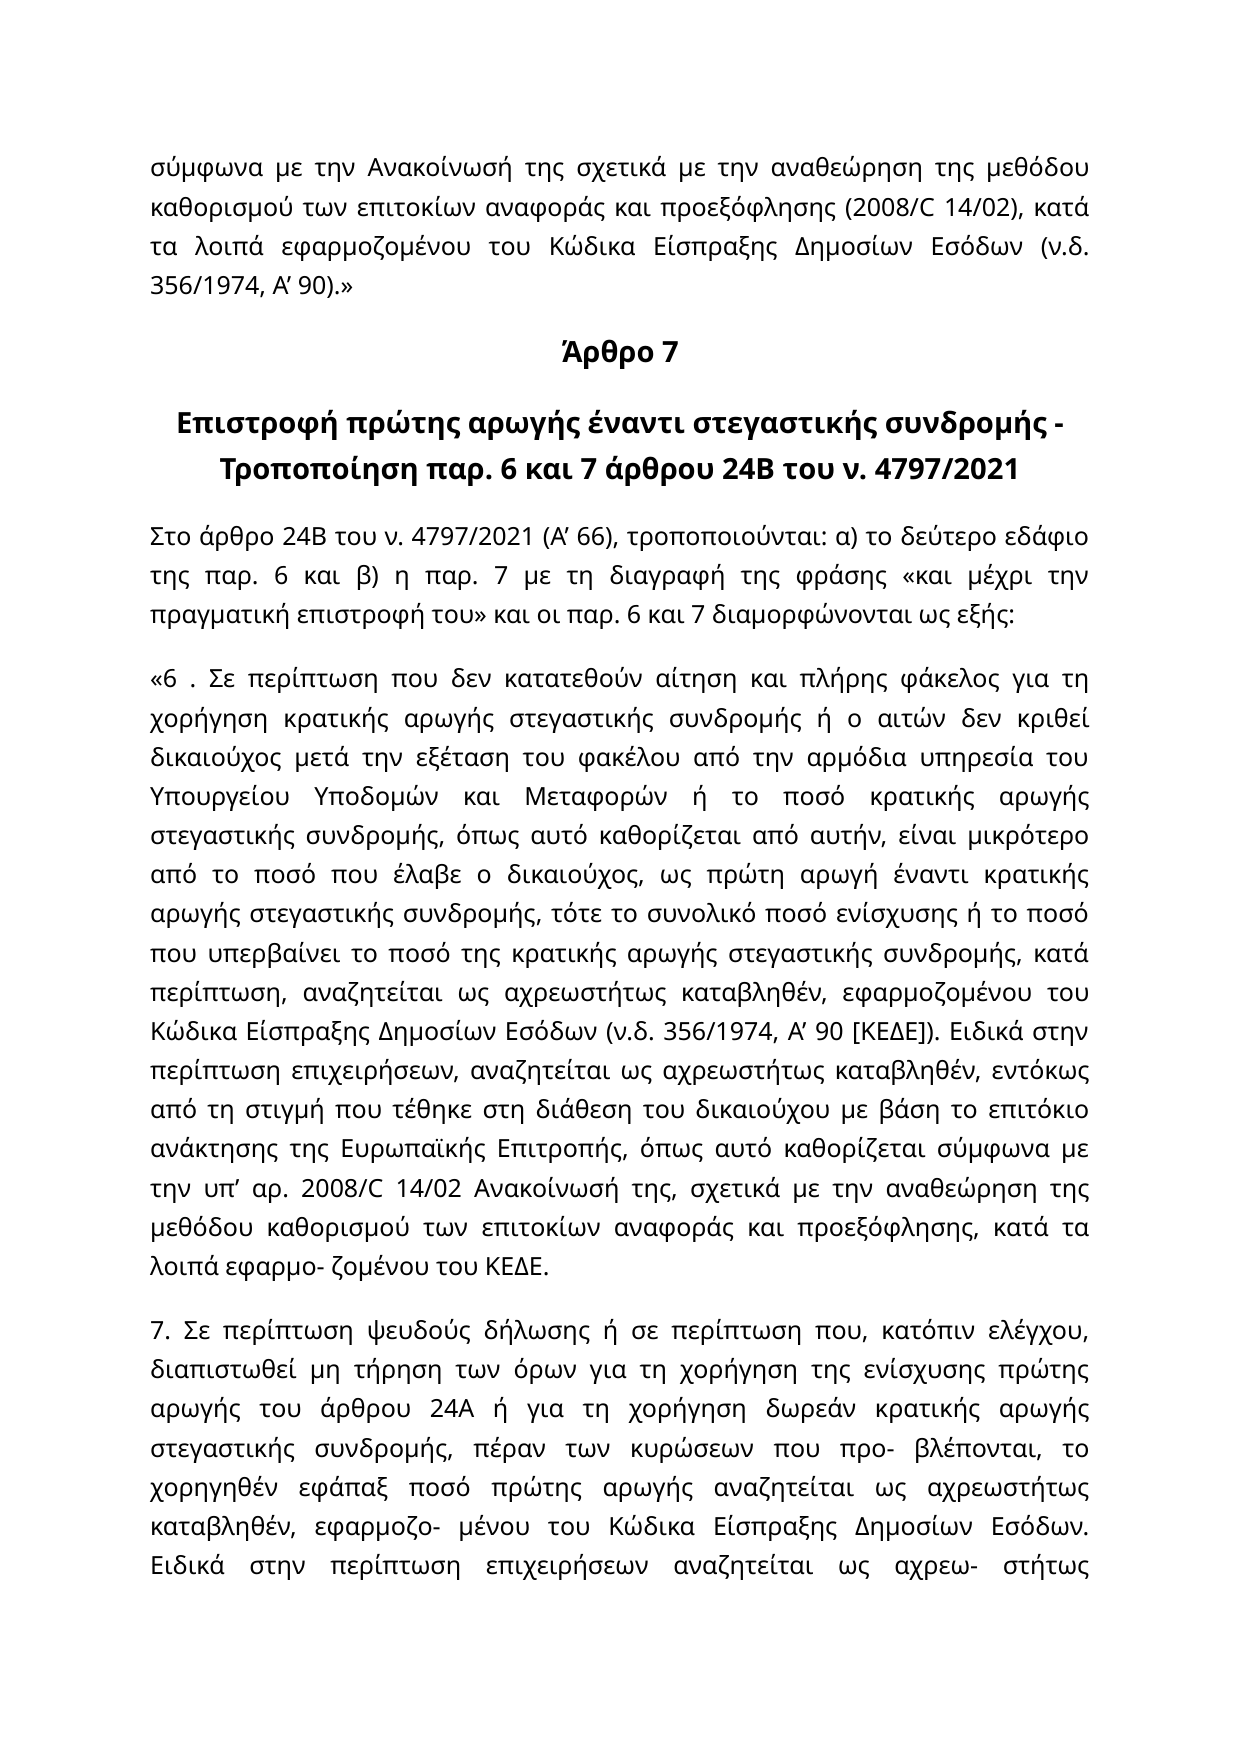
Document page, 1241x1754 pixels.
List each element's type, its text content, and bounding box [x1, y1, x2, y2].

text Στο άρθρο 24Β του ν. 4797/2021 (Α’ 66), τροποποιούνται: α) το δεύτερο εδάφιο της παρ. 6 και β) η παρ. 7 με τη διαγραφή της φράσης «και μέχρι την πραγματική επιστροφή του» και οι παρ. 6 και 7 διαμορφώνονται ως εξής: [150, 518, 1090, 631]
text «6 . Σε περίπτωση που δεν κατατεθούν αίτηση και πλήρης φάκελος για τη χορήγηση κρατικής αρωγής στεγαστικής συνδρομής ή ο αιτών δεν κριθεί δικαιούχος μετά την εξέταση του φακέλου από την αρμόδια υπηρεσία του Υπουργείου Υποδομών και Μεταφορών ή το ποσό κρατικής αρωγής στεγαστικής συνδρομής, όπως αυτό καθορίζεται από αυτήν, είναι μικρότερο από το ποσό που έλαβε ο δικαιούχος, ως πρώτη αρωγή έναντι κρατικής αρωγής στεγαστικής συνδρομής, τότε το συνολικό ποσό ενίσχυσης ή το ποσό που υπερβαίνει το ποσό της κρατικής αρωγής στεγαστικής συνδρομής, κατά περίπτωση, αναζητείται ως αχρεωστήτως καταβληθέν, εφαρμοζομένου του Κώδικα Είσπραξης Δημοσίων Εσόδων (ν.δ. 356/1974, Α’ 90 [ΚΕΔΕ]). Ειδικά στην περίπτωση επιχειρήσεων, αναζητείται ως αχρεωστήτως καταβληθέν, εντόκως από τη στιγμή που τέθηκε στη διάθεση του δικαιούχου με βάση το επιτόκιο ανάκτησης της Ευρωπαϊκής Επιτροπής, όπως αυτό καθορίζεται σύμφωνα με την υπ’ αρ. 2008/C 14/02 Ανακοίνωσή της, σχετικά με την αναθεώρηση της μεθόδου καθορισμού των επιτοκίων αναφοράς και προεξόφλησης, κατά τα λοιπά εφαρμο- ζομένου του ΚΕΔΕ. [150, 661, 1090, 1283]
text σύμφωνα με την Ανακοίνωσή της σχετικά με την αναθεώρηση της μεθόδου καθορισμού των επιτοκίων αναφοράς και προεξόφλησης (2008/C 14/02), κατά τα λοιπά εφαρμοζομένου του Κώδικα Είσπραξης Δημοσίων Εσόδων (ν.δ. 356/1974, Α’ 90).» [150, 150, 1090, 302]
subtitle Επιστροφή πρώτης αρωγής έναντι στεγαστικής συνδρομής - Τροποποίηση παρ. 6 και 7 άρθρου 24Β του ν. 4797/2021 [150, 402, 1090, 488]
subtitle Άρθρο 7 [150, 332, 1090, 371]
text 7. Σε περίπτωση ψευδούς δήλωσης ή σε περίπτωση που, κατόπιν ελέγχου, διαπιστωθεί μη τήρηση των όρων για τη χορήγηση της ενίσχυσης πρώτης αρωγής του άρθρου 24Α ή για τη χορήγηση δωρεάν κρατικής αρωγής στεγαστικής συνδρομής, πέραν των κυρώσεων που προ- βλέπονται, το χορηγηθέν εφάπαξ ποσό πρώτης αρωγής αναζητείται ως αχρεωστήτως καταβληθέν, εφαρμοζο- μένου του Κώδικα Είσπραξης Δημοσίων Εσόδων. Ειδικά στην περίπτωση επιχειρήσεων αναζητείται ως αχρεω- στήτως [150, 1313, 1090, 1582]
